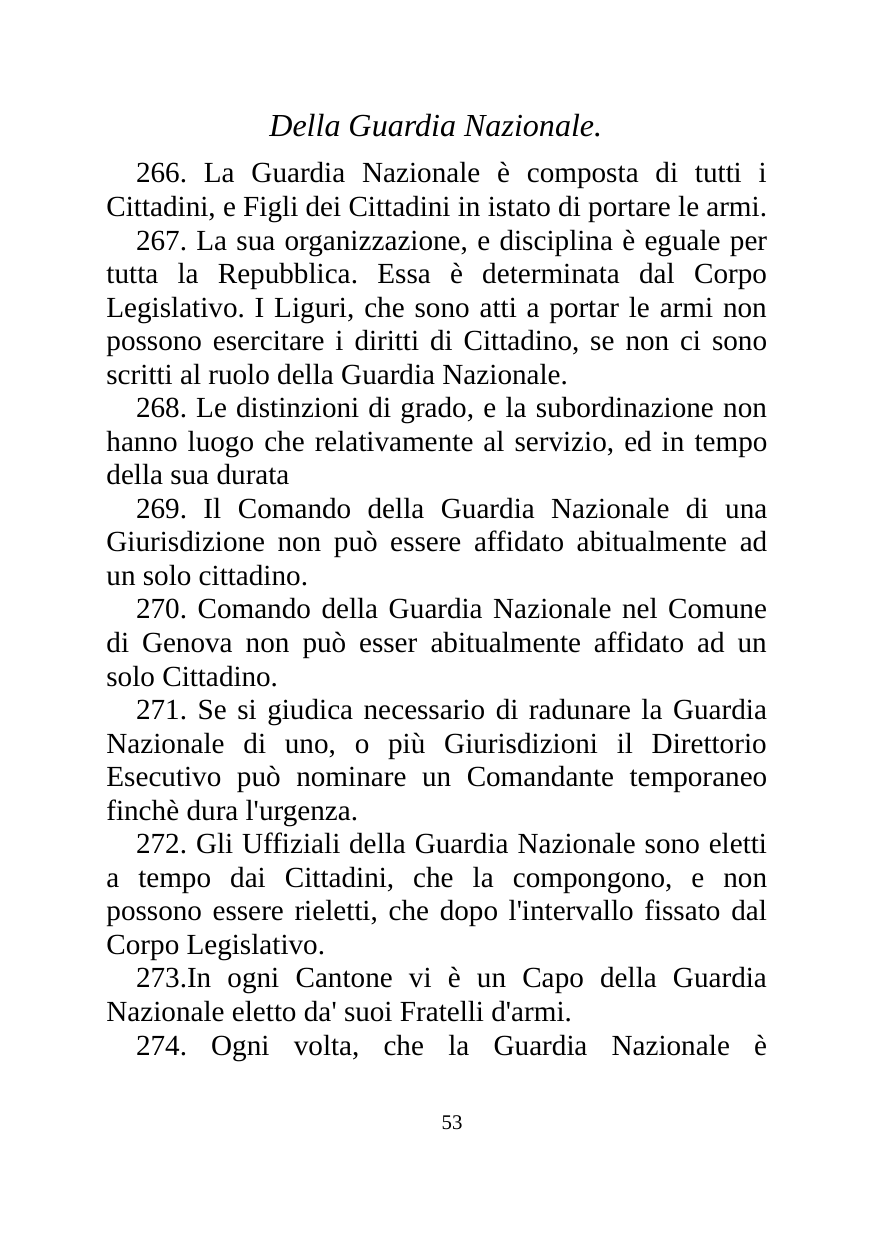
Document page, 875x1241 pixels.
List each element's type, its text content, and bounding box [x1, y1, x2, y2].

subtitle Della Guardia Nazionale. [106, 106, 768, 143]
text 268. Le distinzioni di grado, e la subordinazione non hanno luogo che relativamente al servizio, ed in tempo della sua durata [106, 390, 768, 491]
text 273.In ogni Cantone vi è un Capo della Guardia Nazionale eletto da' suoi Fratelli d'armi. [106, 961, 768, 1028]
text 272. Gli Uffiziali della Guardia Nazionale sono eletti a tempo dai Cittadini, che la compongono, e non possono essere rieletti, che dopo l'intervallo fissato dal Corpo Legislativo. [106, 826, 768, 961]
text 271. Se si giudica necessario di radunare la Guardia Nazionale di uno, o più Giurisdizioni il Direttorio Esecutivo può nominare un Comandante temporaneo finchè dura l'urgenza. [106, 692, 768, 826]
text 266. La Guardia Nazionale è composta di tutti i Cittadini, e Figli dei Cittadini in istato di portare le armi. [106, 156, 768, 223]
text 267. La sua organizzazione, e disciplina è eguale per tutta la Repubblica. Essa è determinata dal Corpo Legislativo. I Liguri, che sono atti a portar le armi non possono esercitare i diritti di Cittadino, se non ci sono scritti al ruolo della Guardia Nazionale. [106, 223, 768, 390]
text 270. Comando della Guardia Nazionale nel Comune di Genova non può esser abitualmente affidato ad un solo Cittadino. [106, 592, 768, 692]
text 269. Il Comando della Guardia Nazionale di una Giurisdizione non può essere affidato abitualmente ad un solo cittadino. [106, 491, 768, 592]
text 274. Ogni volta, che la Guardia Nazionale è [106, 1028, 768, 1061]
